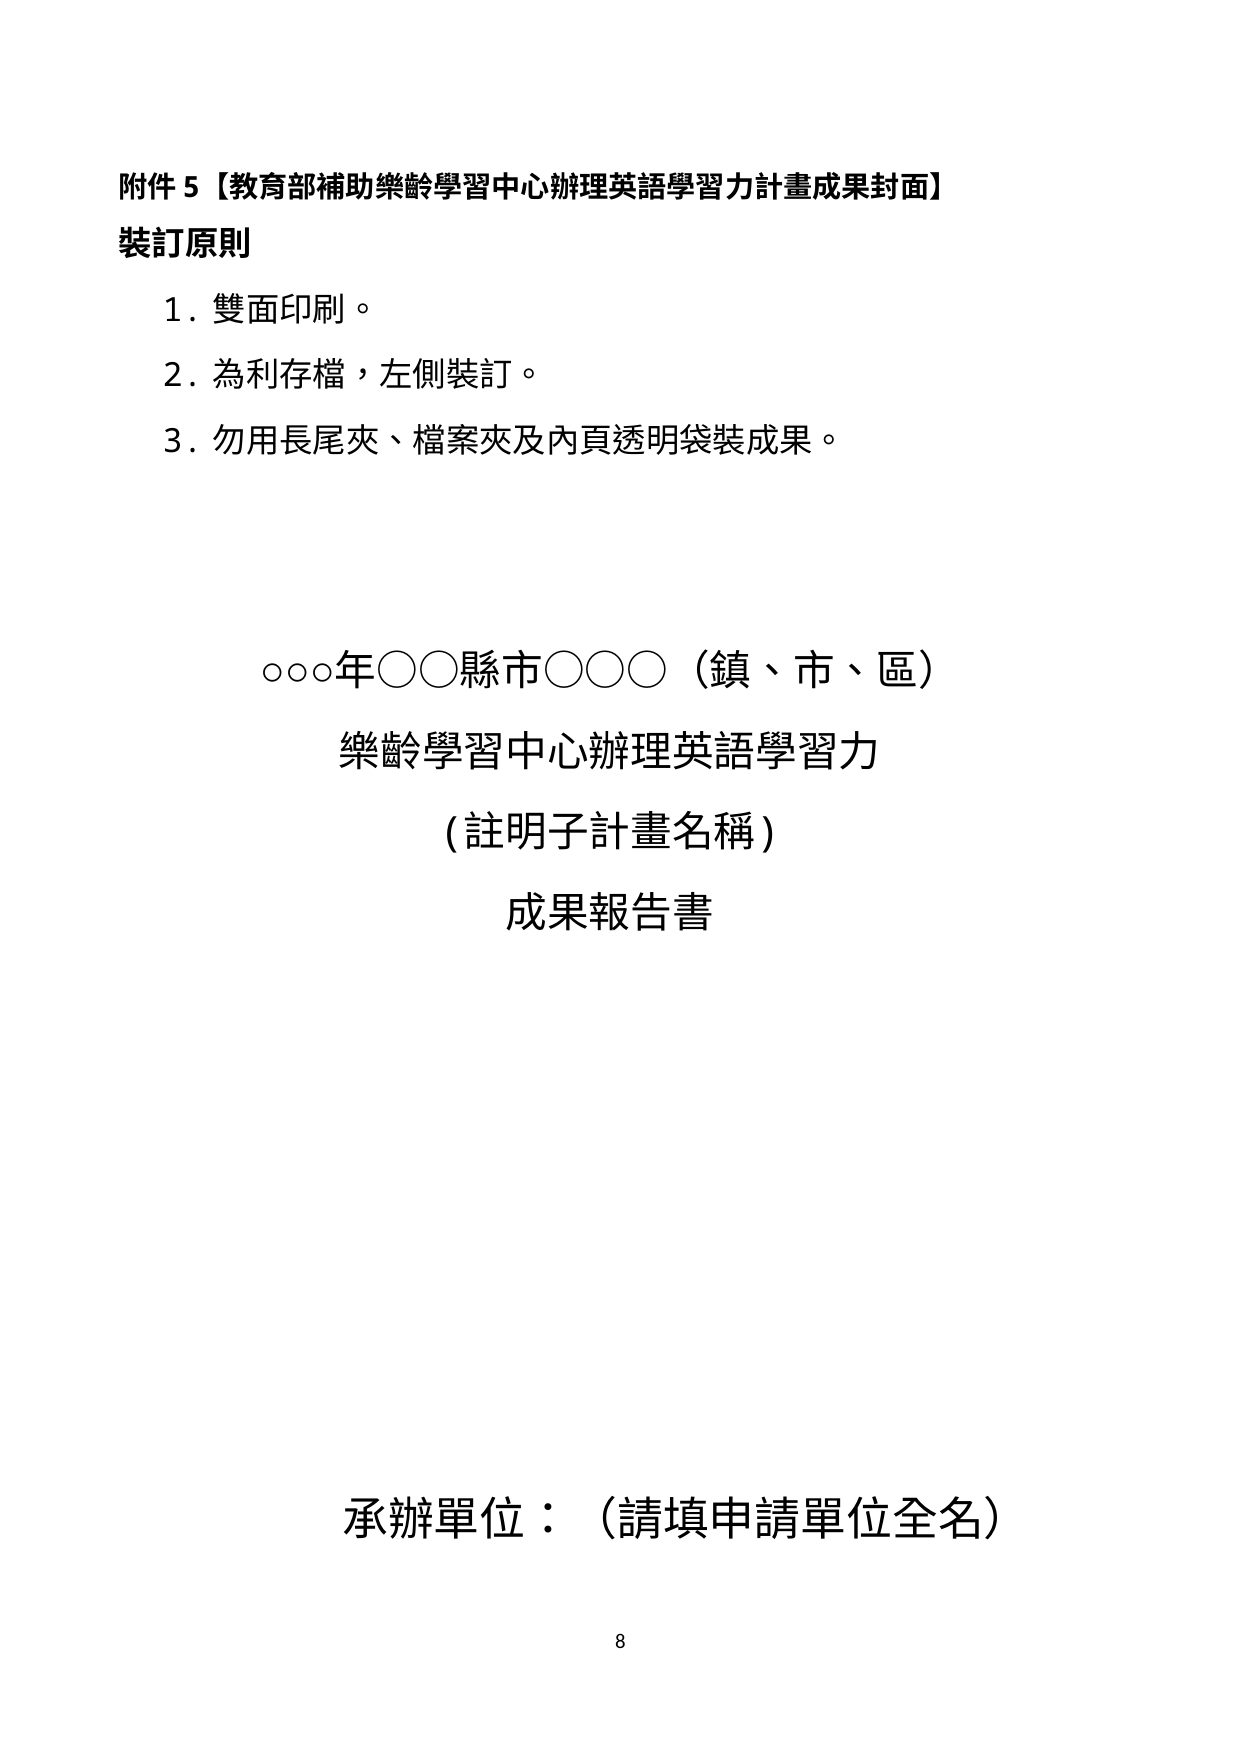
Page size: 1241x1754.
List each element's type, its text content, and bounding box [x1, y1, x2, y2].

list 雙面印刷。 [162, 282, 1232, 331]
text 附件5【教育部補助樂齡學習中心辦理英語學習力計畫成果封面】 [118, 164, 1122, 206]
text ○○○年○○縣市○○○（鎮、市、區） [0, 637, 1232, 697]
text 承辦單位：（請填申請單位全名） [0, 1482, 1232, 1550]
text 裝訂原則 [118, 217, 1240, 265]
text (註明子計畫名稱) [0, 798, 1232, 859]
list 為利存檔，左側裝訂。 [162, 348, 1232, 397]
text 樂齡學習中心辦理英語學習力 [0, 718, 1232, 778]
list 勿用長尾夾、檔案夾及內頁透明袋裝成果。 [162, 414, 1232, 462]
text 成果報告書 [0, 879, 1232, 939]
